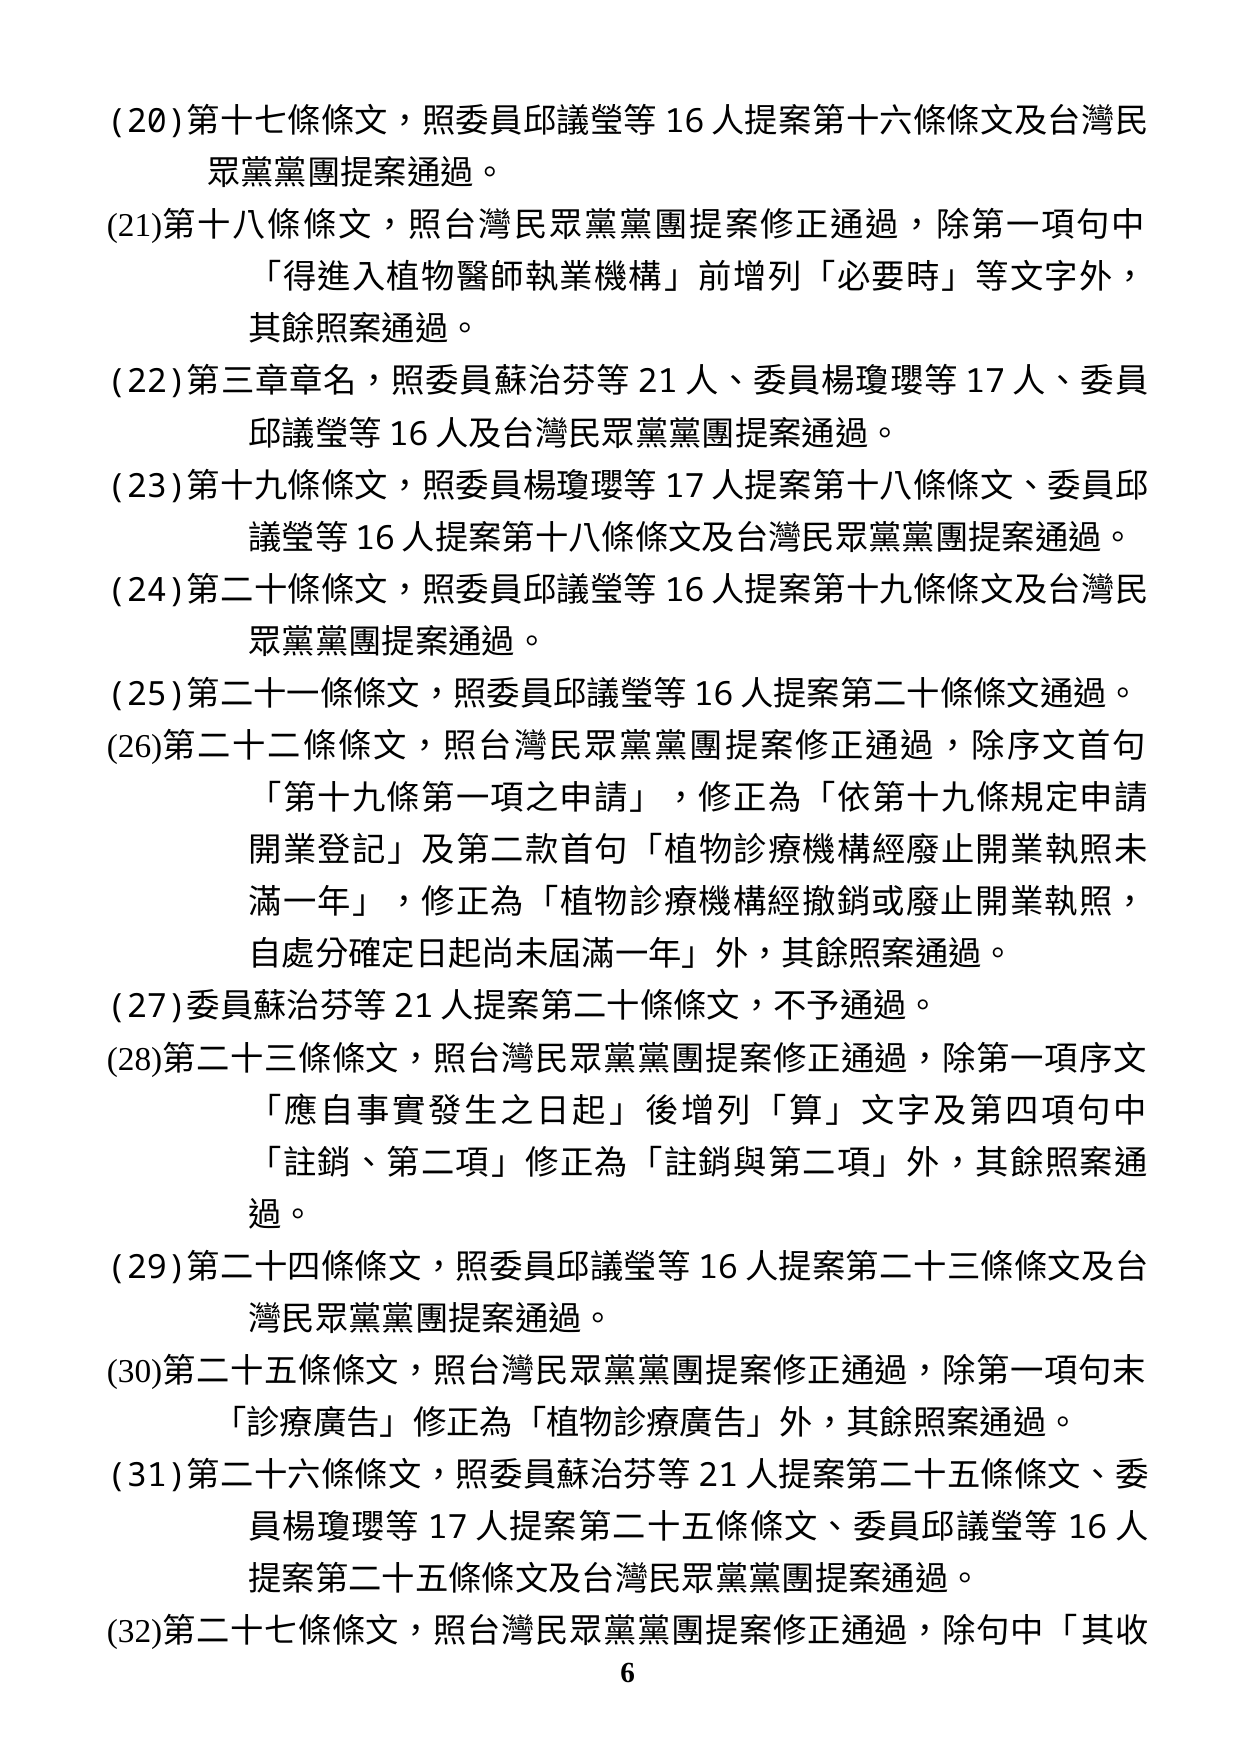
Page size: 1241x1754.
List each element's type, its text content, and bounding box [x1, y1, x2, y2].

list 第十七條條文，照委員邱議瑩等16人提案第十六條條文及台灣民眾黨黨團提案通過。 [107, 91, 1148, 195]
list 第二十三條條文，照台灣民眾黨黨團提案修正通過，除第一項序文「應自事實發生之日起」後增列「算」文字及第四項句中「註銷、第二項」修正為「註銷與第二項」外，其餘照案通過。 [107, 1028, 1148, 1237]
list 第二十六條條文，照委員蘇治芬等21人提案第二十五條條文、委員楊瓊瓔等17人提案第二十五條條文、委員邱議瑩等16人提案第二十五條條文及台灣民眾黨黨團提案通過。 [107, 1445, 1148, 1601]
list 第十九條條文，照委員楊瓊瓔等17人提案第十八條條文、委員邱議瑩等16人提案第十八條條文及台灣民眾黨黨團提案通過。 [107, 455, 1148, 559]
list 第三章章名，照委員蘇治芬等21人、委員楊瓊瓔等17人、委員邱議瑩等16人及台灣民眾黨黨團提案通過。 [107, 351, 1148, 455]
list 第十八條條文，照台灣民眾黨黨團提案修正通過，除第一項句中「得進入植物醫師執業機構」前增列「必要時」等文字外，其餘照案通過。 [107, 195, 1148, 351]
list 委員蘇治芬等21人提案第二十條條文，不予通過。 [107, 976, 1148, 1028]
list 第二十五條條文，照台灣民眾黨黨團提案修正通過，除第一項句末「診療廣告」修正為「植物診療廣告」外，其餘照案通過。 [107, 1341, 1148, 1445]
list 第二十七條條文，照台灣民眾黨黨團提案修正通過，除句中「其收 [107, 1601, 1148, 1653]
list 第二十四條條文，照委員邱議瑩等16人提案第二十三條條文及台灣民眾黨黨團提案通過。 [107, 1237, 1148, 1341]
list 第二十二條條文，照台灣民眾黨黨團提案修正通過，除序文首句「第十九條第一項之申請」，修正為「依第十九條規定申請開業登記」及第二款首句「植物診療機構經廢止開業執照未滿一年」，修正為「植物診療機構經撤銷或廢止開業執照，自處分確定日起尚未屆滿一年」外，其餘照案通過。 [107, 716, 1148, 976]
list 第二十條條文，照委員邱議瑩等16人提案第十九條條文及台灣民眾黨黨團提案通過。 [107, 559, 1148, 664]
list 第二十一條條文，照委員邱議瑩等16人提案第二十條條文通過。 [107, 664, 1148, 716]
